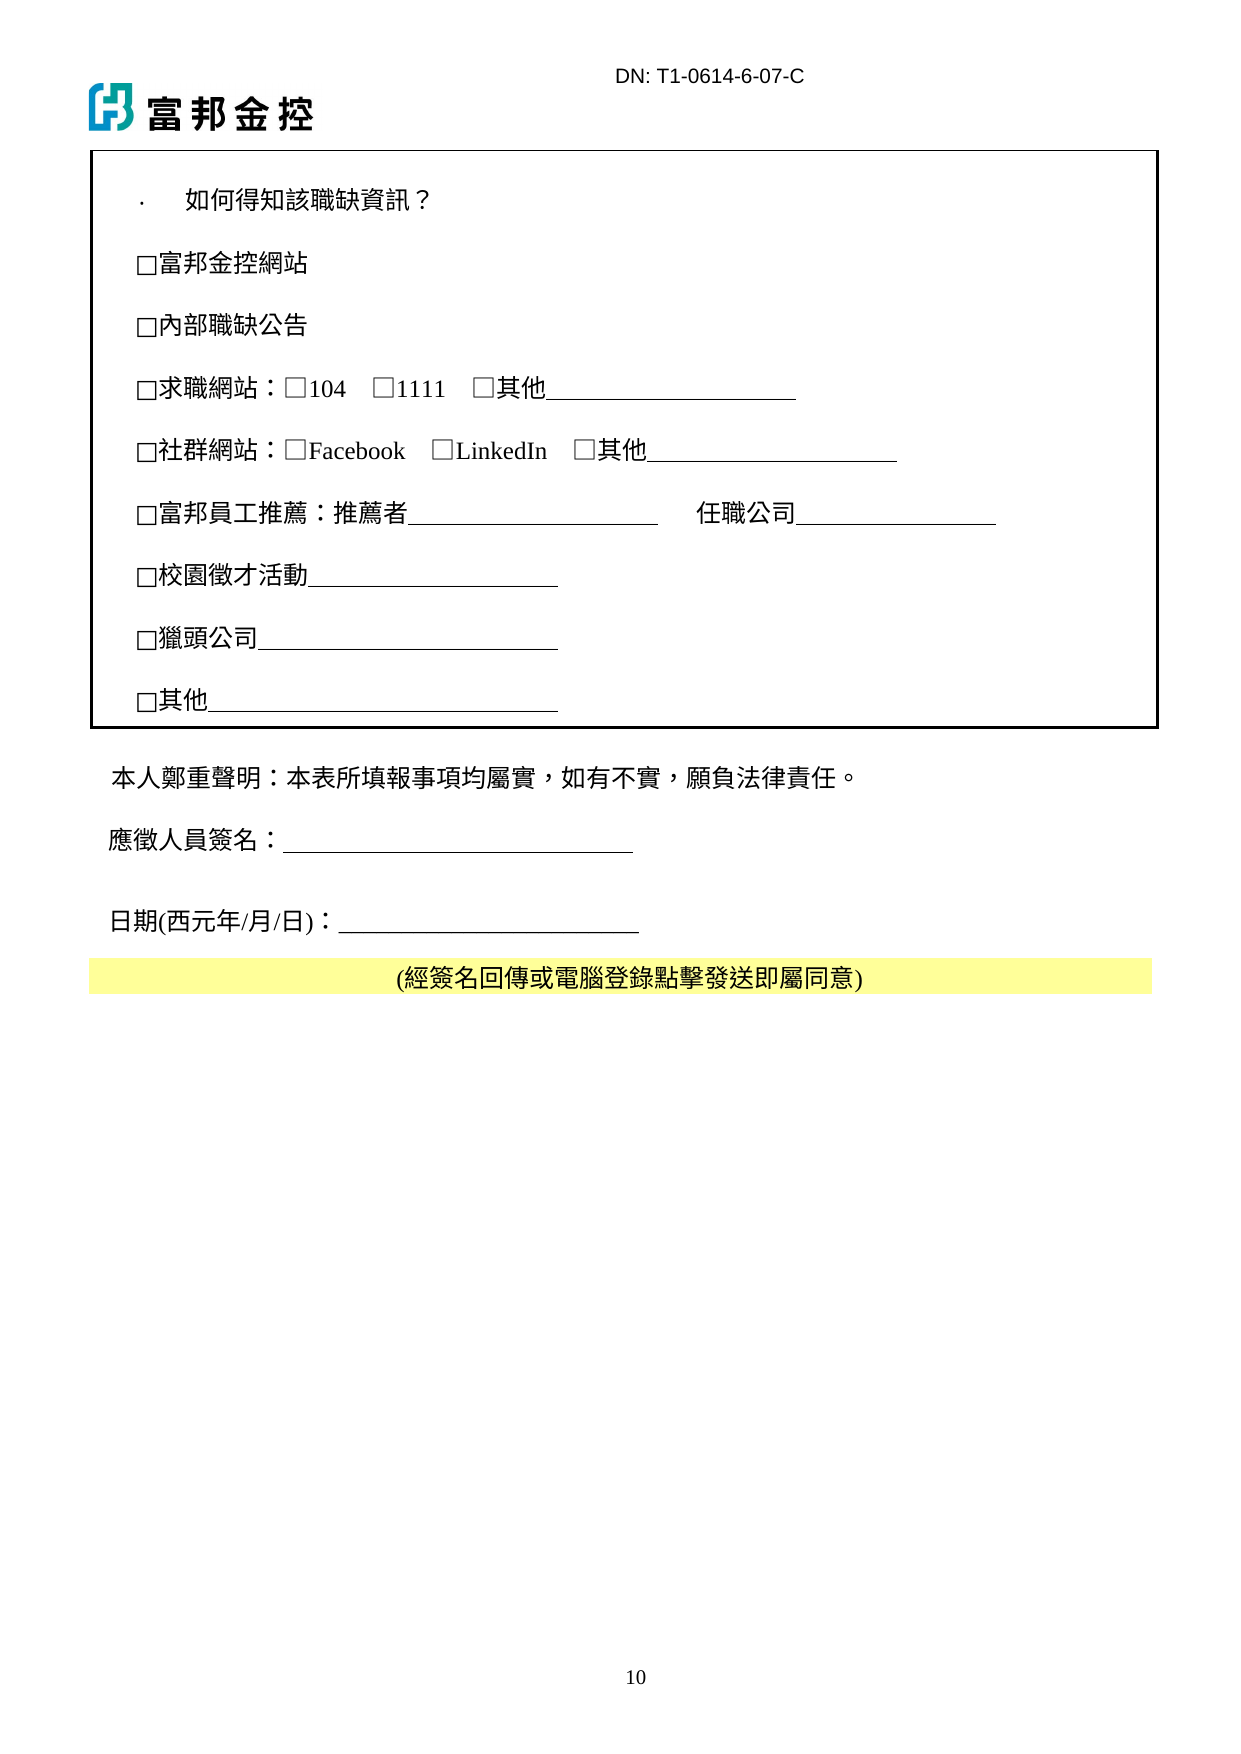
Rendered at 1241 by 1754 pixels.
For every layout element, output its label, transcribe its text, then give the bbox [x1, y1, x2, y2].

table_cell 本人鄭重聲明：本表所填報事項均屬實，如有不實，願負法律責任。 應徵人員簽名： 日期(西元年/月/日)：________________________ [92, 729, 1158, 958]
table_cell 如何得知該職缺資訊？ □富邦金控網站 □內部職缺公告 □求職網站：□104 □1111 □其他＿＿＿＿＿＿＿＿＿＿ □社群網站：□Facebook □LinkedIn □其他＿＿＿＿＿＿＿＿＿＿ □富邦員工推薦：推薦者＿＿＿＿＿＿＿＿＿＿ 任職公司＿＿＿＿＿＿＿＿ □校園徵才活動＿＿＿＿＿＿＿＿＿＿ □獵頭公司＿＿＿＿＿＿＿＿＿＿＿＿ □其他＿＿＿＿＿＿＿＿＿＿＿＿＿＿ [93, 151, 1156, 726]
text (經簽名回傳或電腦登錄點擊發送即屬同意) [89, 958, 1152, 994]
